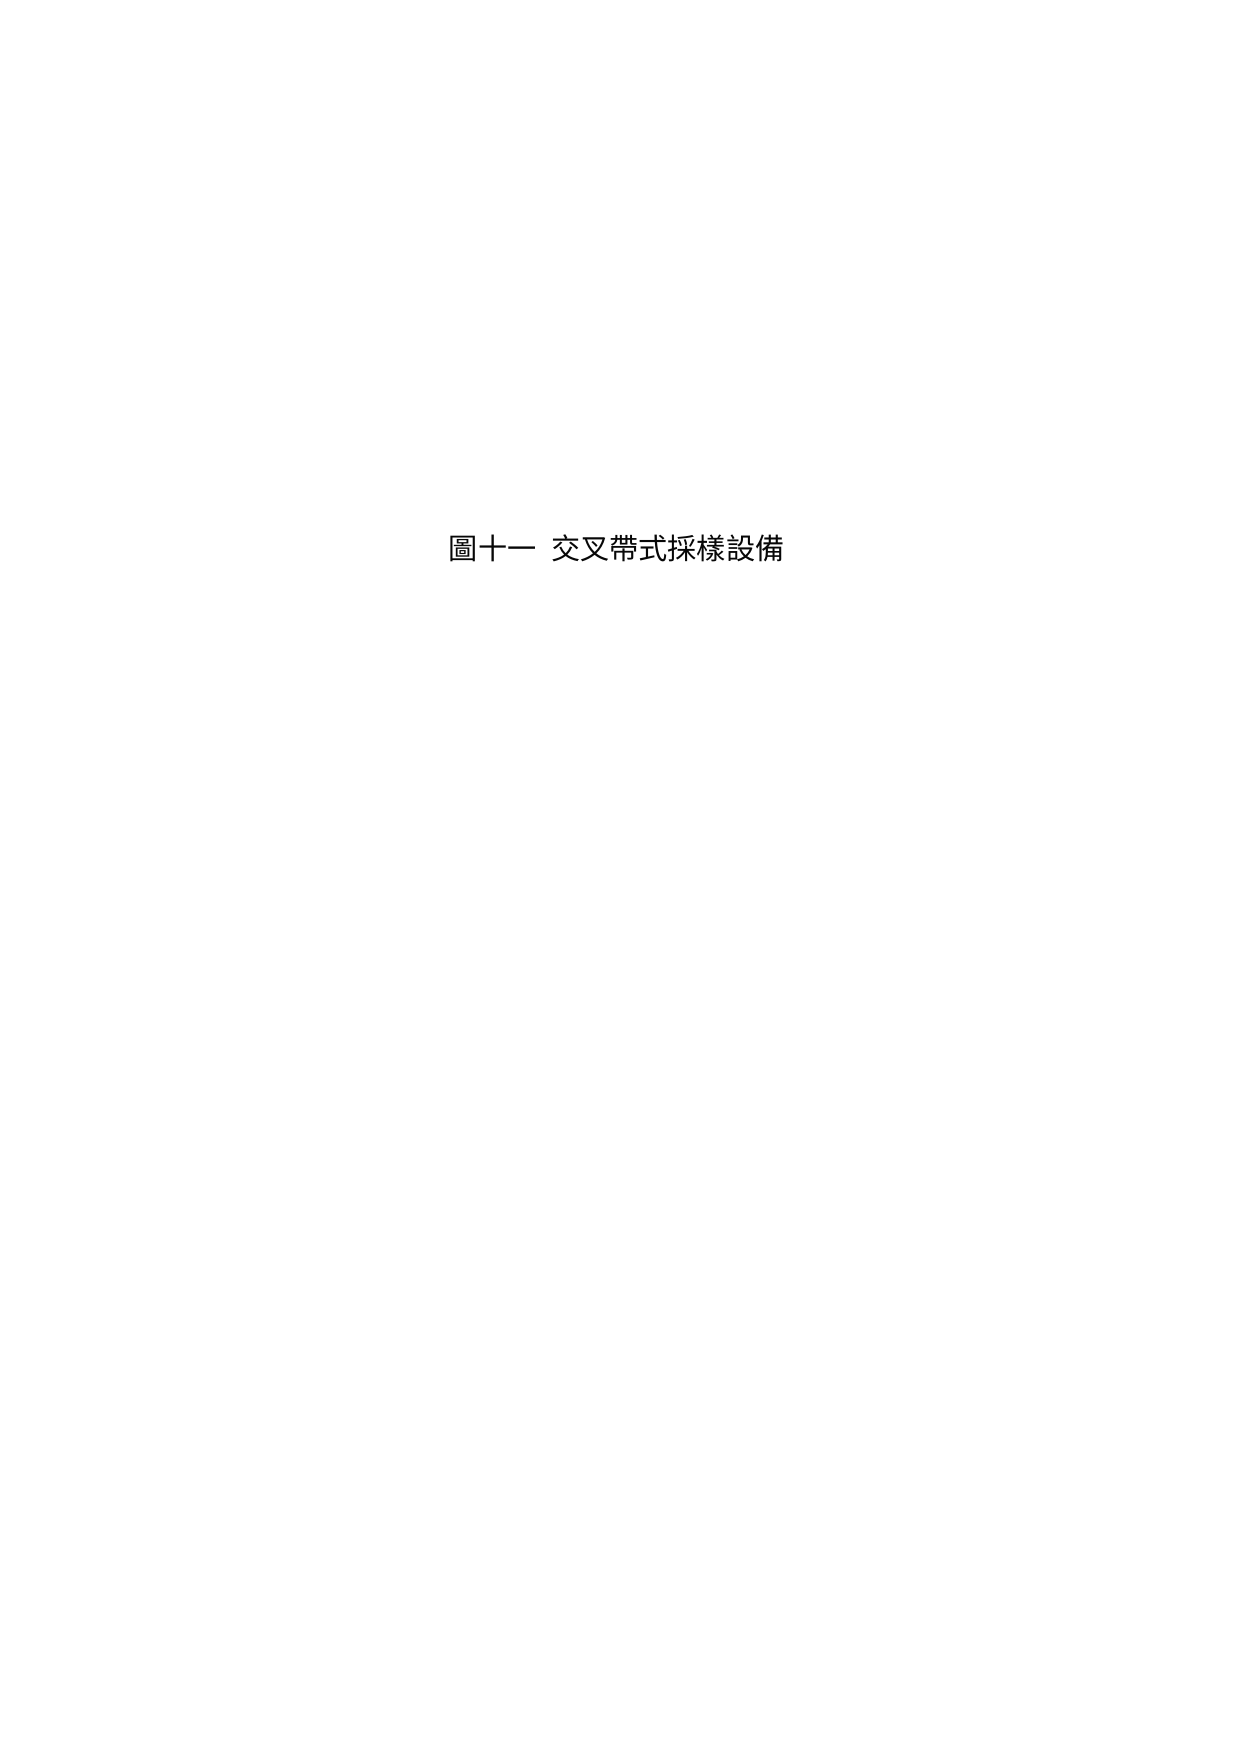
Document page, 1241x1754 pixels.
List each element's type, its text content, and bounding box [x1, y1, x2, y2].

text 圖十一 交叉帶式採樣設備 [177, 538, 1063, 565]
